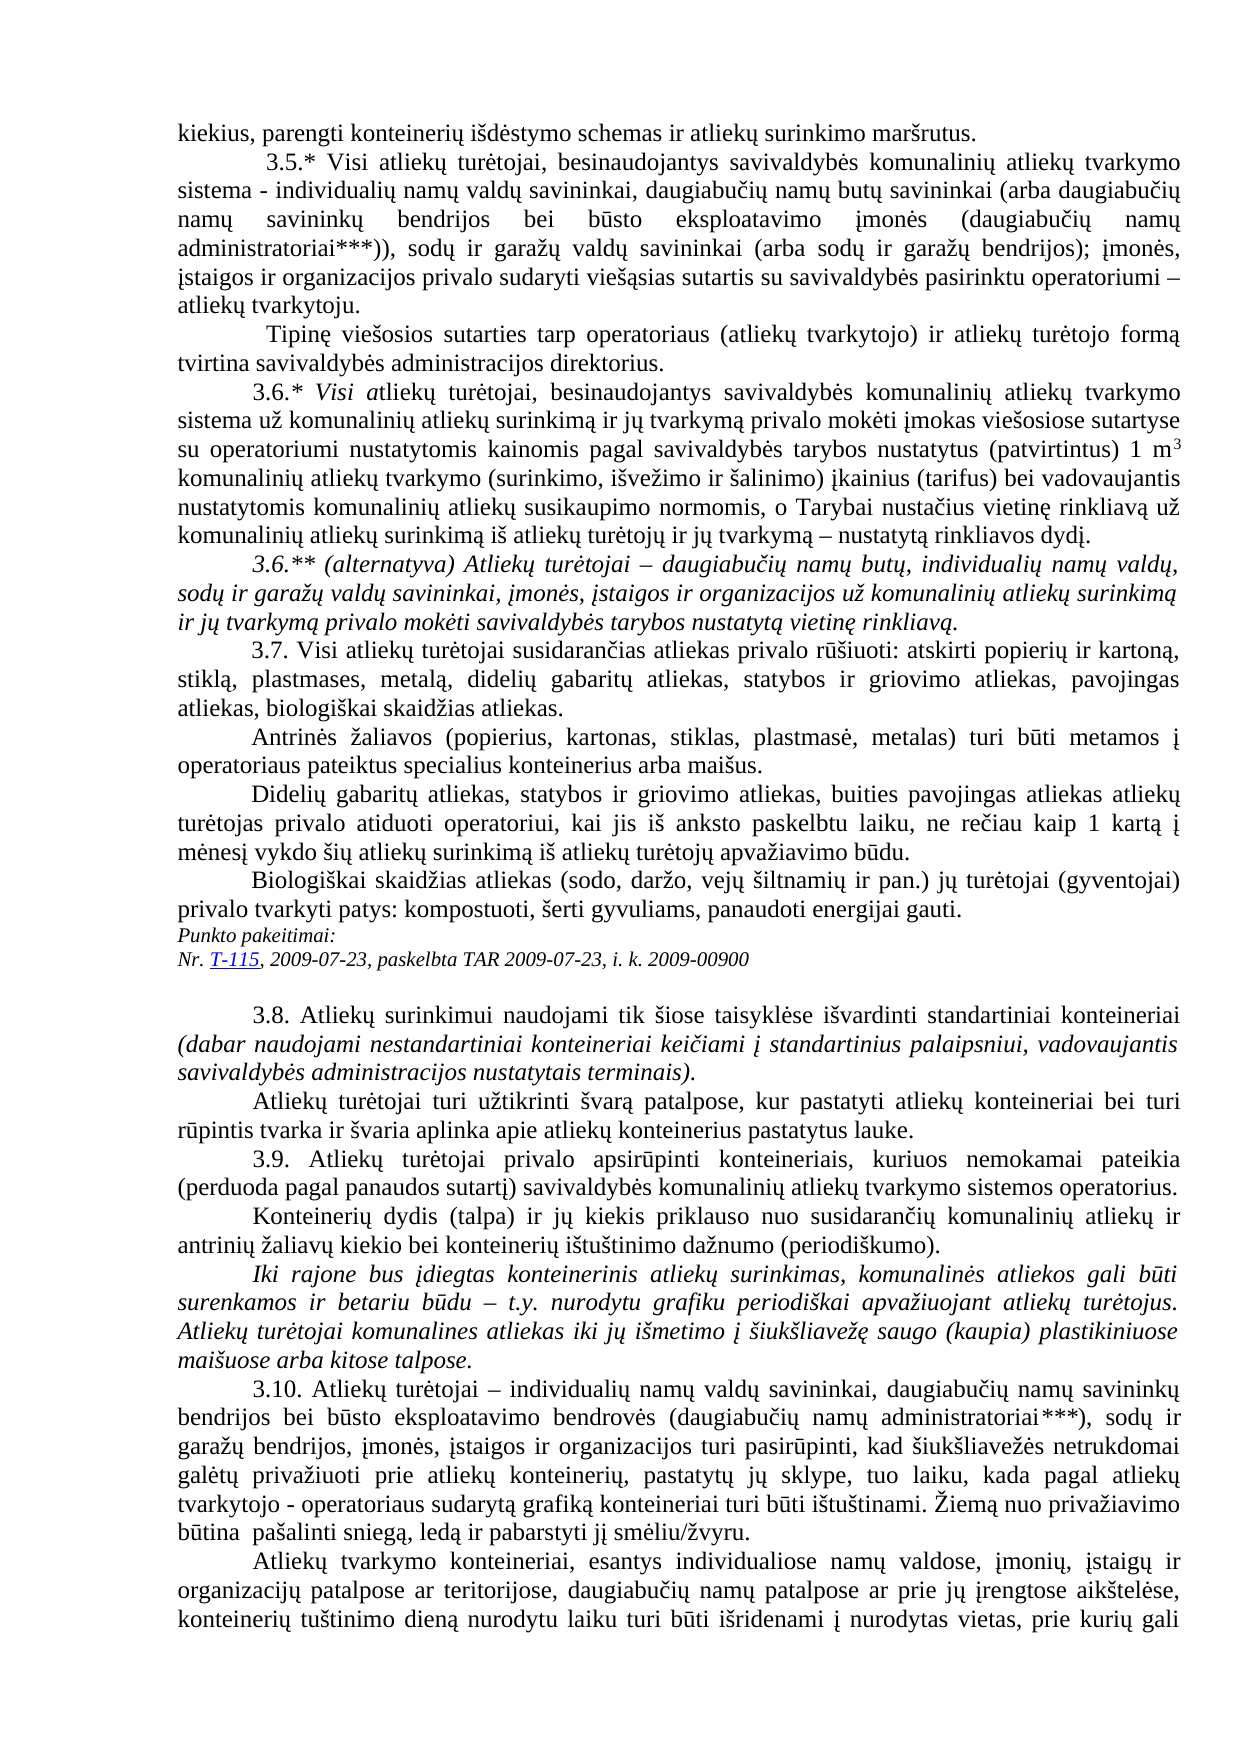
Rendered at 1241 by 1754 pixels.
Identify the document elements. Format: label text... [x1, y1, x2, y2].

text 3.5.* Visi atliekų turėtojai, besinaudojantys savivaldybės komunalinių atliekų tvarkymo sistema - individualių namų valdų savininkai, daugiabučių namų butų savininkai (arba daugiabučių namų savininkų bendrijos bei būsto eksploatavimo įmonės (daugiabučių namų administratoriai***)), sodų ir garažų valdų savininkai (arba sodų ir garažų bendrijos); įmonės, įstaigos ir organizacijos privalo sudaryti viešąsias sutartis su savivaldybės pasirinktu operatoriumi – atliekų tvarkytoju. [177, 147, 1181, 319]
text Konteinerių dydis (talpa) ir jų kiekis priklauso nuo susidarančių komunalinių atliekų ir antrinių žaliavų kiekio bei konteinerių ištuštinimo dažnumo (periodiškumo). [177, 1201, 1181, 1259]
text Atliekų tvarkymo konteineriai, esantys individualiose namų valdose, įmonių, įstaigų ir organizacijų patalpose ar teritorijose, daugiabučių namų patalpose ar prie jų įrengtose aikštelėse, konteinerių tuštinimo dieną nurodytu laiku turi būti išridenami į nurodytas vietas, prie kurių gali [177, 1546, 1181, 1632]
text 3.9. Atliekų turėtojai privalo apsirūpinti konteineriais, kuriuos nemokamai pateikia (perduoda pagal panaudos sutartį) savivaldybės komunalinių atliekų tvarkymo sistemos operatorius. [177, 1144, 1181, 1201]
text Antrinės žaliavos (popierius, kartonas, stiklas, plastmasė, metalas) turi būti metamos į operatoriaus pateiktus specialius konteinerius arba maišus. [177, 722, 1181, 779]
text Atliekų turėtojai turi užtikrinti švarą patalpose, kur pastatyti atliekų konteineriai bei turi rūpintis tvarka ir švaria aplinka apie atliekų konteinerius pastatytus lauke. [177, 1086, 1181, 1144]
text Didelių gabaritų atliekas, statybos ir griovimo atliekas, buities pavojingas atliekas atliekų turėtojas privalo atiduoti operatoriui, kai jis iš anksto paskelbtu laiku, ne rečiau kaip 1 kartą į mėnesį vykdo šių atliekų surinkimą iš atliekų turėtojų apvažiavimo būdu. [177, 779, 1181, 866]
text 3.8. Atliekų surinkimui naudojami tik šiose taisyklėse išvardinti standartiniai konteineriai (dabar naudojami nestandartiniai konteineriai keičiami į standartinius palaipsniui, vadovaujantis savivaldybės administracijos nustatytais terminais). [177, 1000, 1181, 1086]
text Nr. T-115, 2009-07-23, paskelbta TAR 2009-07-23, i. k. 2009-00900 [177, 947, 1181, 971]
text 3.10. Atliekų turėtojai – individualių namų valdų savininkai, daugiabučių namų savininkų bendrijos bei būsto eksploatavimo bendrovės (daugiabučių namų administratoriai***), sodų ir garažų bendrijos, įmonės, įstaigos ir organizacijos turi pasirūpinti, kad šiukšliavežės netrukdomai galėtų privažiuoti prie atliekų konteinerių, pastatytų jų sklype, tuo laiku, kada pagal atliekų tvarkytojo - operatoriaus sudarytą grafiką konteineriai turi būti ištuštinami. Žiemą nuo privažiavimo būtina pašalinti sniegą, ledą ir pabarstyti jį smėliu/žvyru. [177, 1374, 1181, 1546]
text Biologiškai skaidžias atliekas (sodo, daržo, vejų šiltnamių ir pan.) jų turėtojai (gyventojai) privalo tvarkyti patys: kompostuoti, šerti gyvuliams, panaudoti energijai gauti. [177, 866, 1181, 923]
text 3.6.** (alternatyva) Atliekų turėtojai – daugiabučių namų butų, individualių namų valdų, sodų ir garažų valdų savininkai, įmonės, įstaigos ir organizacijos už komunalinių atliekų surinkimą ir jų tvarkymą privalo mokėti savivaldybės tarybos nustatytą vietinę rinkliavą. [177, 549, 1181, 636]
text 3.6.* Visi atliekų turėtojai, besinaudojantys savivaldybės komunalinių atliekų tvarkymo sistema už komunalinių atliekų surinkimą ir jų tvarkymą privalo mokėti įmokas viešosiose sutartyse su operatoriumi nustatytomis kainomis pagal savivaldybės tarybos nustatytus (patvirtintus) 1 m3 komunalinių atliekų tvarkymo (surinkimo, išvežimo ir šalinimo) įkainius (tarifus) bei vadovaujantis nustatytomis komunalinių atliekų susikaupimo normomis, o Tarybai nustačius vietinę rinkliavą už komunalinių atliekų surinkimą iš atliekų turėtojų ir jų tvarkymą – nustatytą rinkliavos dydį. [177, 377, 1181, 549]
text Iki rajone bus įdiegtas konteinerinis atliekų surinkimas, komunalinės atliekos gali būti surenkamos ir betariu būdu – t.y. nurodytu grafiku periodiškai apvažiuojant atliekų turėtojus. Atliekų turėtojai komunalines atliekas iki jų išmetimo į šiukšliavežę saugo (kaupia) plastikiniuose maišuose arba kitose talpose. [177, 1259, 1181, 1374]
text Tipinę viešosios sutarties tarp operatoriaus (atliekų tvarkytojo) ir atliekų turėtojo formą tvirtina savivaldybės administracijos direktorius. [177, 319, 1181, 377]
text 3.7. Visi atliekų turėtojai susidarančias atliekas privalo rūšiuoti: atskirti popierių ir kartoną, stiklą, plastmases, metalą, didelių gabaritų atliekas, statybos ir griovimo atliekas, pavojingas atliekas, biologiškai skaidžias atliekas. [177, 636, 1181, 722]
text kiekius, parengti konteinerių išdėstymo schemas ir atliekų surinkimo maršrutus. [177, 118, 1181, 147]
text Punkto pakeitimai: [177, 923, 1181, 947]
